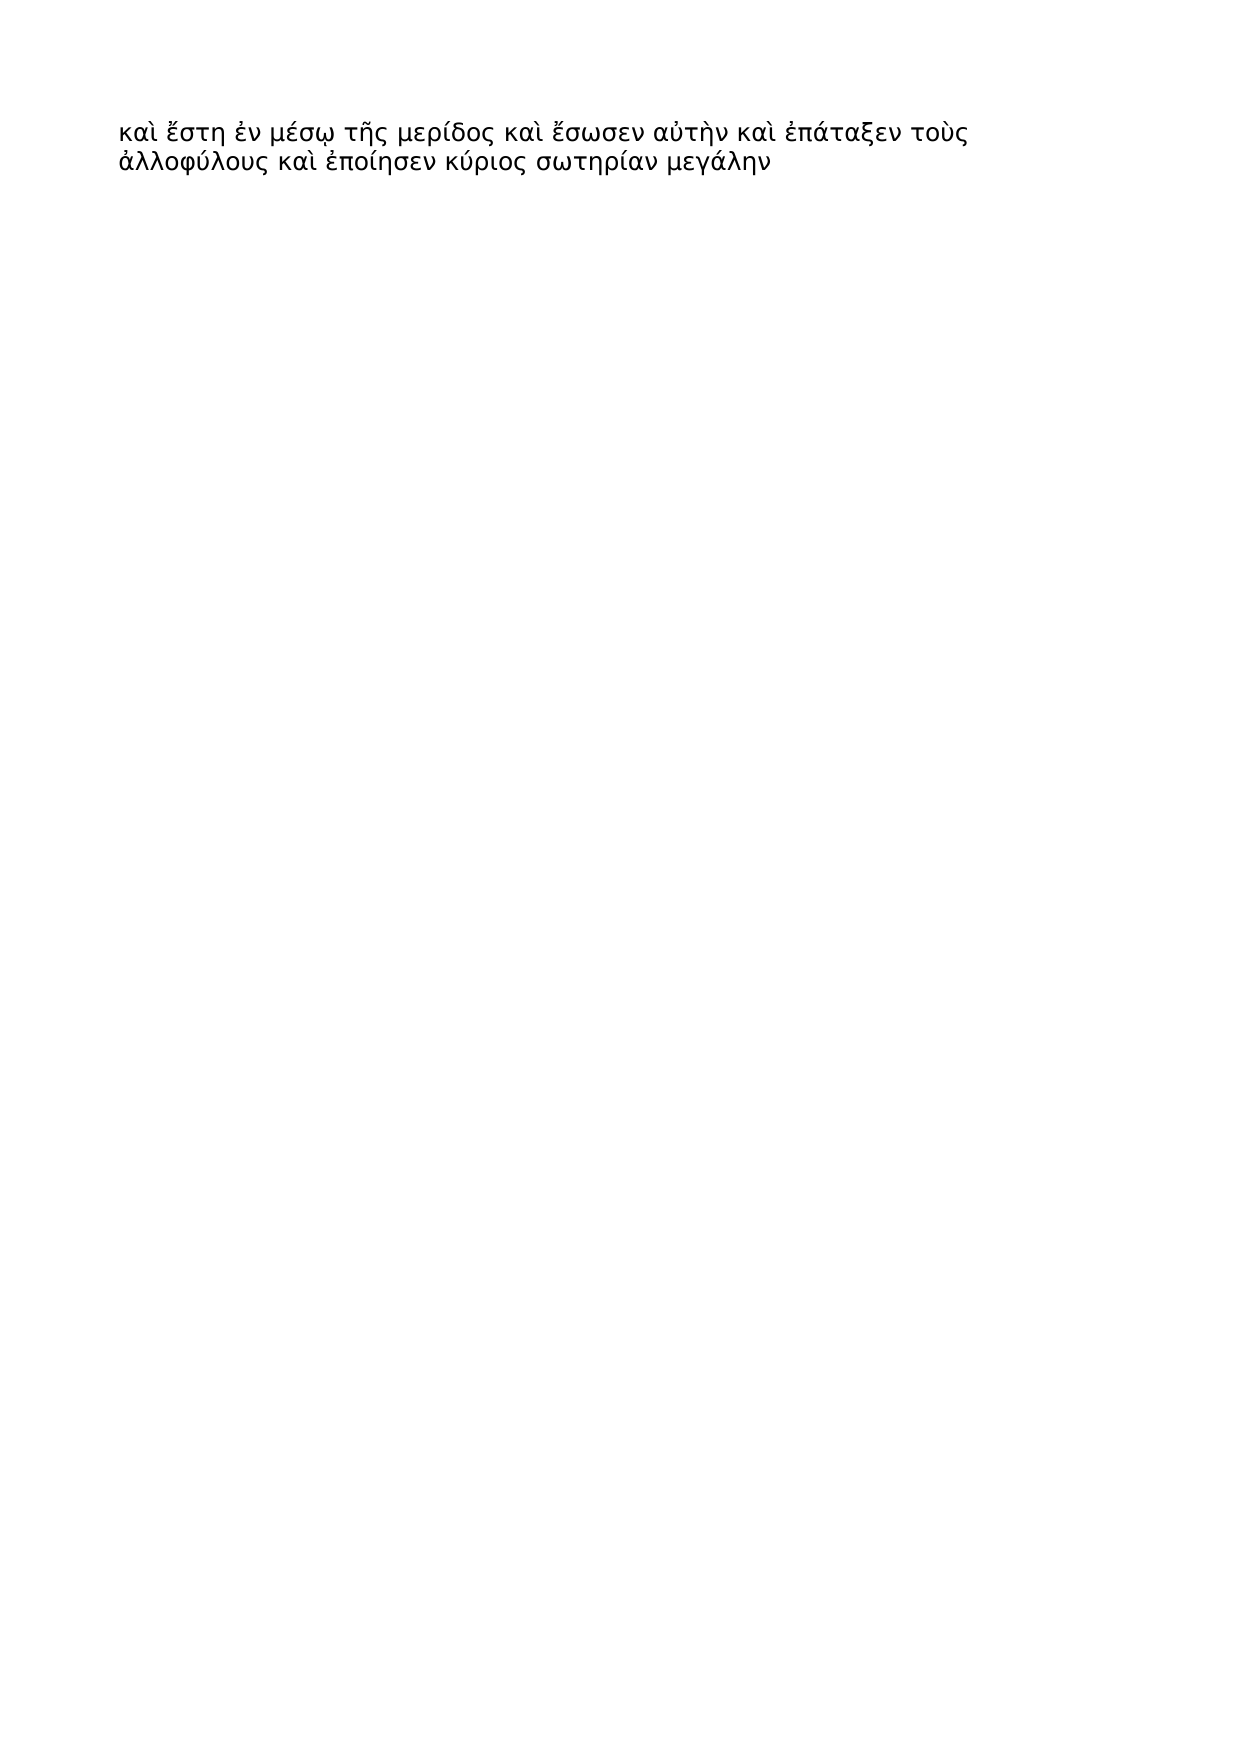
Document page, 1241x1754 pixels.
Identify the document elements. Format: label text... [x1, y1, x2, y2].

text καὶ ἔστη ἐν μέσῳ τῆς μερίδος καὶ ἔσωσεν αὐτὴν καὶ ἐπάταξεν τοὺς ἀλλοφύλους καὶ ἐποίησεν κύριος σωτηρίαν μεγάλην [118, 118, 1122, 176]
